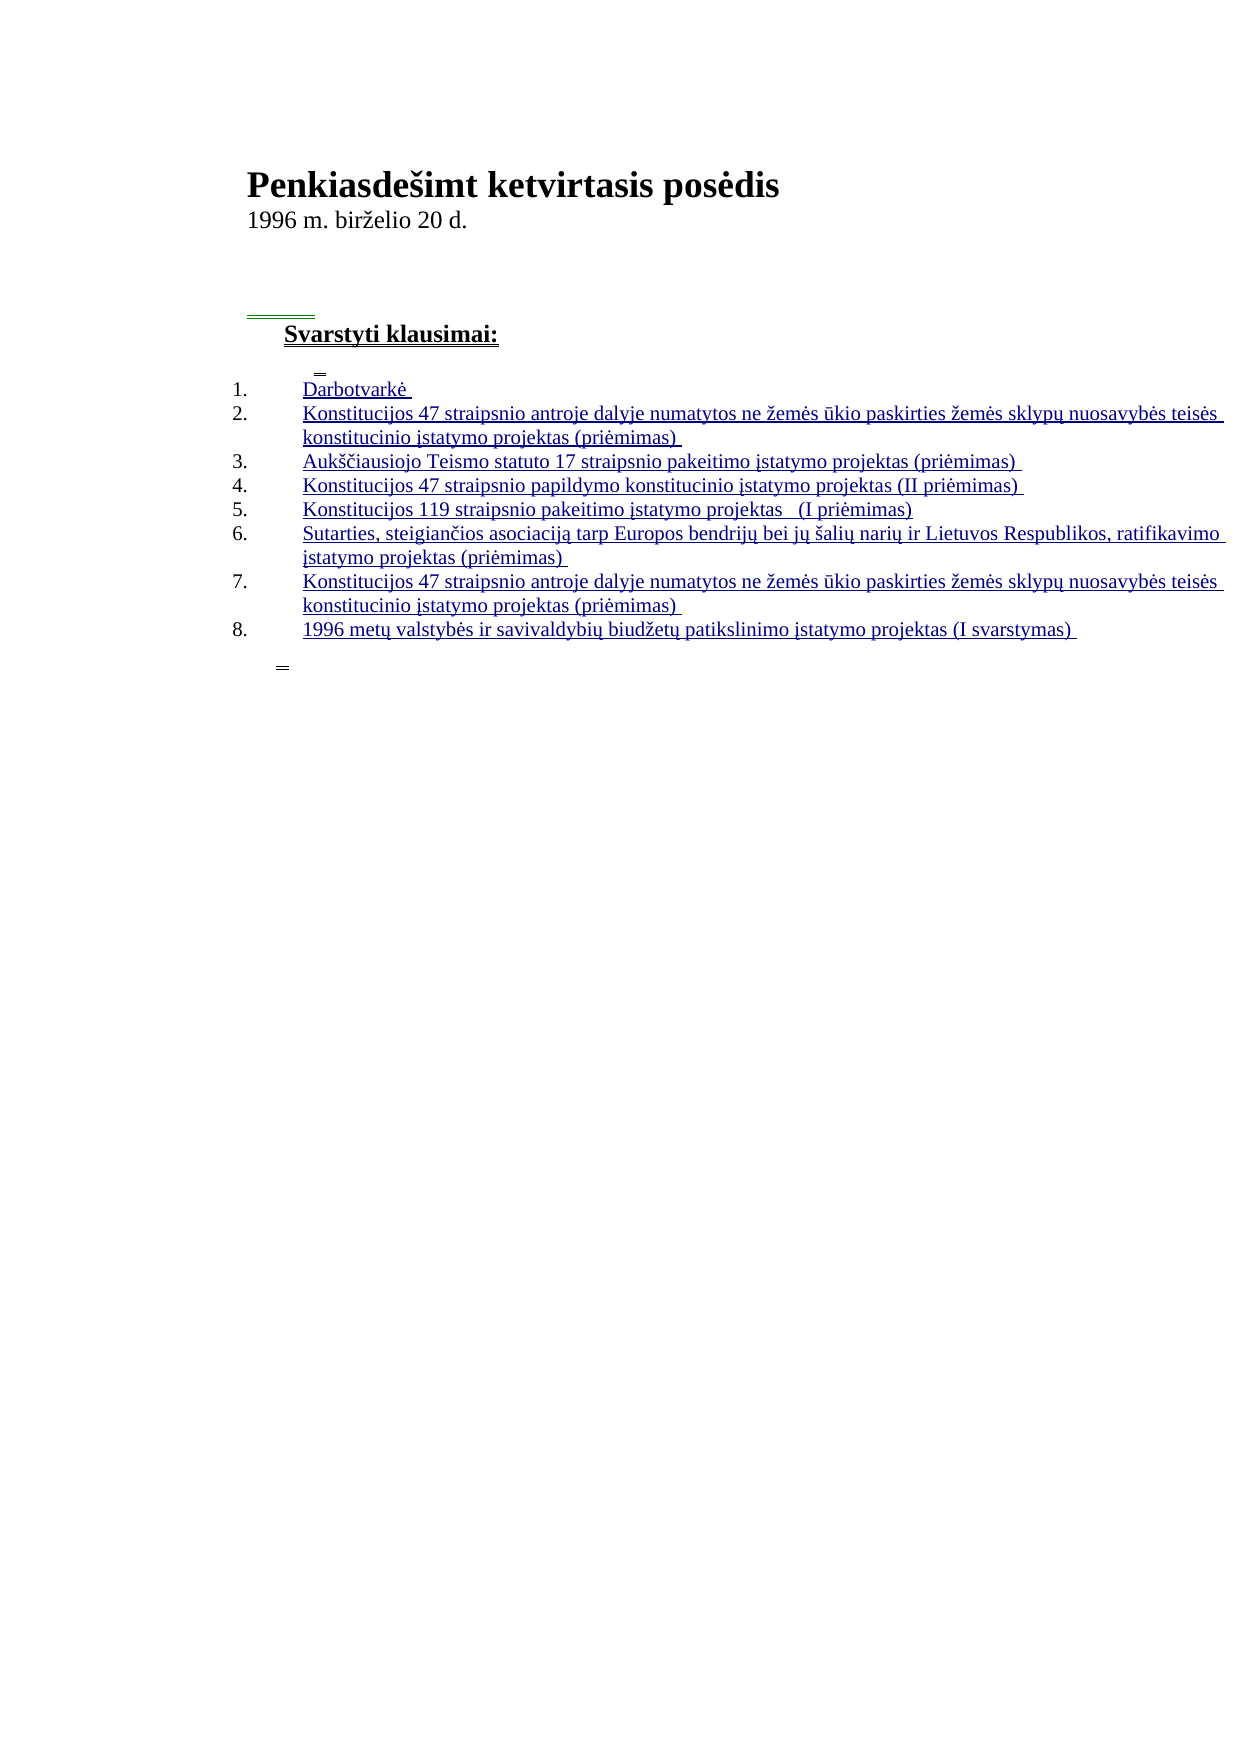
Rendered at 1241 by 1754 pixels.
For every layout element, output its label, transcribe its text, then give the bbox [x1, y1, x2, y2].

table_cell Konstitucijos 47 straipsnio antroje dalyje numatytos ne žemės ūkio paskirties žemės sklypų nuosavybės teisės konstitucinio įstatymo projektas (priėmimas) [273, 401, 1240, 449]
table_cell Konstitucijos 119 straipsnio pakeitimo įstatymo projektas (I priėmimas) [273, 497, 1240, 521]
table_cell [188, 377, 273, 401]
table_cell 1996 metų valstybės ir savivaldybių biudžetų patikslinimo įstatymo projektas (I svarstymas) [273, 617, 1240, 641]
table_cell [188, 473, 273, 497]
table_cell [188, 521, 273, 569]
table_cell [188, 617, 273, 641]
table_cell [188, 401, 273, 449]
table_cell Konstitucijos 47 straipsnio antroje dalyje numatytos ne žemės ūkio paskirties žemės sklypų nuosavybės teisės konstitucinio įstatymo projektas (priėmimas) [273, 569, 1240, 617]
table_cell [188, 449, 273, 473]
text Penkiasdešimt ketvirtasis posėdis 1996 m. birželio 20 d. [247, 162, 1053, 234]
table_header Svarstyti klausimai: [273, 319, 1240, 377]
table_cell Sutarties, steigiančios asociaciją tarp Europos bendrijų bei jų šalių narių ir Lietuvos Respublikos, ratifikavimo įstatymo projektas (priėmimas) [273, 521, 1240, 569]
table_header [188, 319, 273, 377]
table_cell [188, 569, 273, 617]
table_cell [188, 497, 273, 521]
table_cell Darbotvarkė [273, 377, 1240, 401]
table_cell Konstitucijos 47 straipsnio papildymo konstitucinio įstatymo projektas (II priėmimas) [273, 473, 1240, 497]
table_cell Aukščiausiojo Teismo statuto 17 straipsnio pakeitimo įstatymo projektas (priėmimas) [273, 449, 1240, 473]
